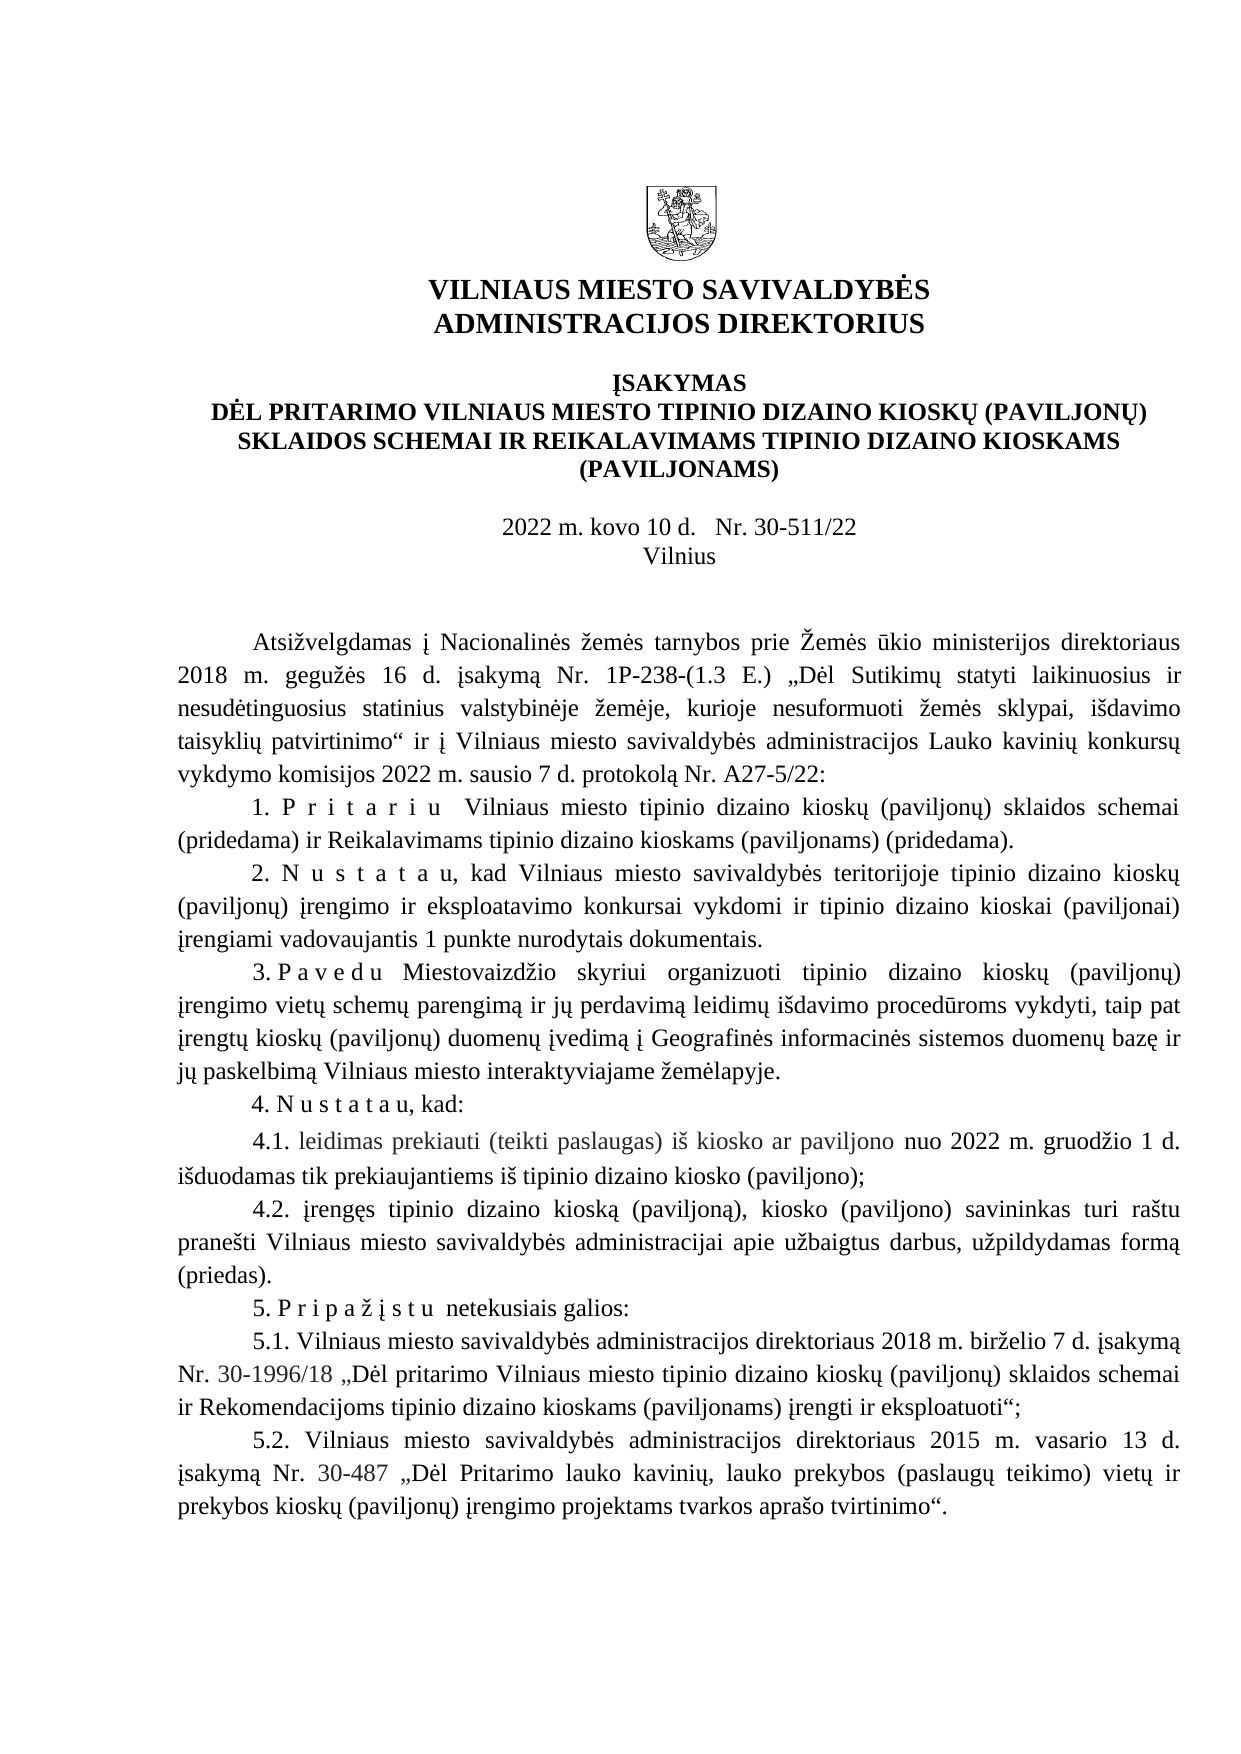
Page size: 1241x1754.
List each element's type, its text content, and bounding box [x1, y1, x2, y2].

text ADMINISTRACIJOS DIREKTORIUS [177, 306, 1181, 339]
text Vilnius [177, 541, 1181, 569]
text DĖL PRITARIMO VILNIAUS MIESTO TIPINIO DIZAINO KIOSKŲ (PAVILJONŲ) SKLAIDOS SCHEMAI IR REIKALAVIMAMS TIPINIO DIZAINO KIOSKAMS (PAVILJONAMS) [177, 397, 1181, 483]
text 4. N u s t a t a u, kad: [177, 1089, 1181, 1118]
text 5.1. Vilniaus miesto savivaldybės administracijos direktoriaus 2018 m. birželio 7 d. įsakymą Nr. 30-1996/18 „Dėl pritarimo Vilniaus miesto tipinio dizaino kioskų (paviljonų) sklaidos schemai ir Rekomendacijoms tipinio dizaino kioskams (paviljonams) įrengti ir eksploatuoti“; [177, 1326, 1181, 1421]
text Atsižvelgdamas į Nacionalinės žemės tarnybos prie Žemės ūkio ministerijos direktoriaus 2018 m. gegužės 16 d. įsakymą Nr. 1P-238-(1.3 E.) „Dėl Sutikimų statyti laikinuosius ir nesudėtinguosius statinius valstybinėje žemėje, kurioje nesuformuoti žemės sklypai, išdavimo taisyklių patvirtinimo“ ir į Vilniaus miesto savivaldybės administracijos Lauko kavinių konkursų vykdymo komisijos 2022 m. sausio 7 d. protokolą Nr. A27-5/22: [177, 627, 1181, 788]
text 1. P r i t a r i u Vilniaus miesto tipinio dizaino kioskų (paviljonų) sklaidos schemai (pridedama) ir Reikalavimams tipinio dizaino kioskams (paviljonams) (pridedama). [177, 792, 1181, 854]
text ĮSAKYMAS [177, 368, 1181, 397]
text 4.1. leidimas prekiauti (teikti paslaugas) iš kiosko ar paviljono nuo 2022 m. gruodžio 1 d. išduodamas tik prekiaujantiems iš tipinio dizaino kiosko (paviljono); [177, 1122, 1181, 1189]
text 5. P r i p a ž į s t u netekusiais galios: [177, 1293, 1181, 1322]
text 4.2. įrengęs tipinio dizaino kioską (paviljoną), kiosko (paviljono) savininkas turi raštu pranešti Vilniaus miesto savivaldybės administracijai apie užbaigtus darbus, užpildydamas formą (priedas). [177, 1194, 1181, 1288]
text 3. P a v e d u Miestovaizdžio skyriui organizuoti tipinio dizaino kioskų (paviljonų) įrengimo vietų schemų parengimą ir jų perdavimą leidimų išdavimo procedūroms vykdyti, taip pat įrengtų kioskų (paviljonų) duomenų įvedimą į Geografinės informacinės sistemos duomenų bazę ir jų paskelbimą Vilniaus miesto interaktyviajame žemėlapyje. [177, 957, 1181, 1085]
text 5.2. Vilniaus miesto savivaldybės administracijos direktoriaus 2015 m. vasario 13 d. įsakymą Nr. 30-487 „Dėl Pritarimo lauko kavinių, lauko prekybos (paslaugų teikimo) vietų ir prekybos kioskų (paviljonų) įrengimo projektams tvarkos aprašo tvirtinimo“. [177, 1425, 1181, 1520]
text VILNIAUS MIESTO SAVIVALDYBĖS [177, 272, 1181, 306]
text 2022 m. kovo 10 d. Nr. 30-511/22 [177, 512, 1181, 541]
text 2. N u s t a t a u, kad Vilniaus miesto savivaldybės teritorijoje tipinio dizaino kioskų (paviljonų) įrengimo ir eksploatavimo konkursai vykdomi ir tipinio dizaino kioskai (paviljonai) įrengiami vadovaujantis 1 punkte nurodytais dokumentais. [177, 858, 1181, 953]
